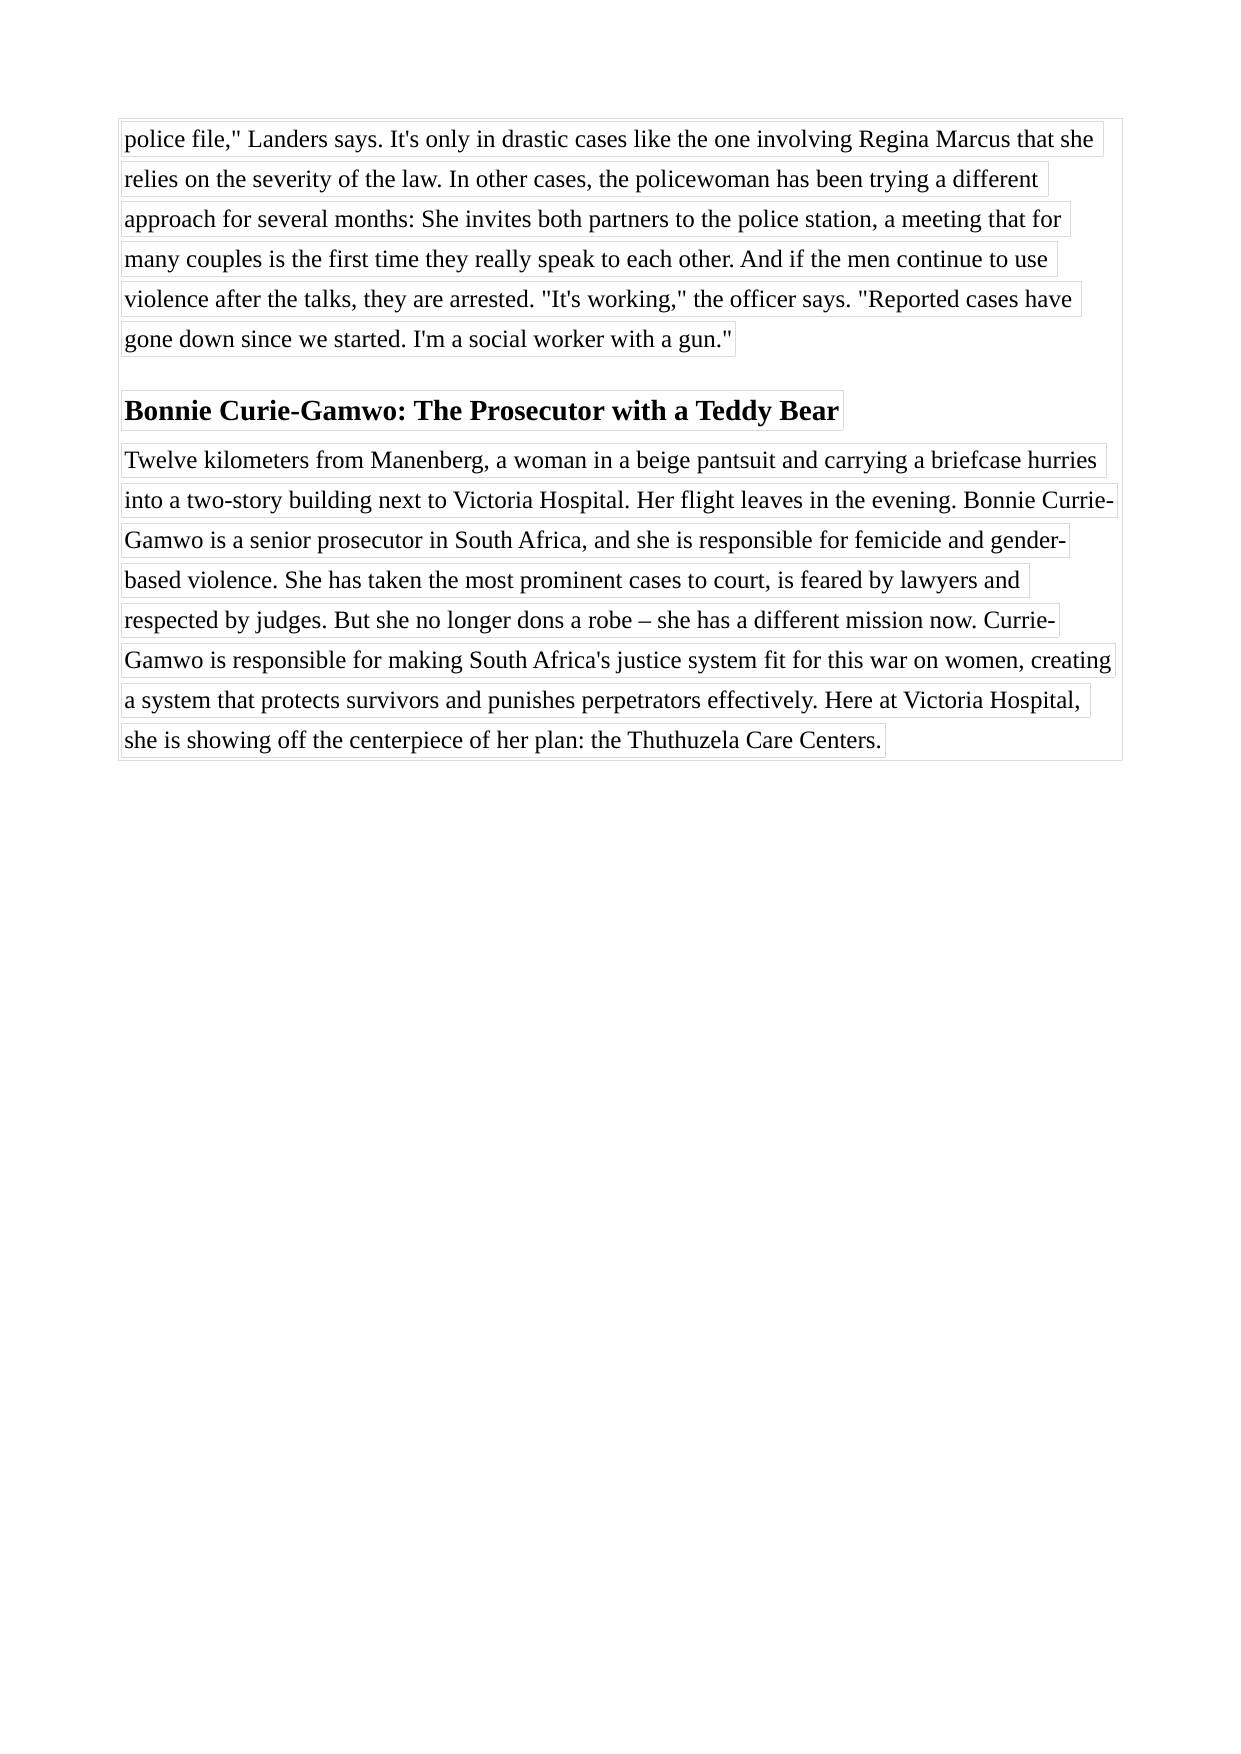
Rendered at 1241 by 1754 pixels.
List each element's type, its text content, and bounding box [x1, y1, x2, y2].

subtitle Bonnie Curie-Gamwo: The Prosecutor with a Teddy Bear [119, 387, 1122, 430]
text Twelve kilometers from Manenberg, a woman in a beige pantsuit and carrying a briefcase hurries into a two-story building next to Victoria Hospital. Her flight leaves in the evening. Bonnie Currie-Gamwo is a senior prosecutor in South Africa, and she is responsible for femicide and gender-based violence. She has taken the most prominent cases to court, is feared by lawyers and respected by judges. But she no longer dons a robe – she has a different mission now. Currie-Gamwo is responsible for making South Africa's justice system fit for this war on women, creating a system that protects survivors and punishes perpetrators effectively. Here at Victoria Hospital, she is showing off the centerpiece of her plan: the Thuthuzela Care Centers. [119, 439, 1122, 760]
text police file," Landers says. It's only in drastic cases like the one involving Regina Marcus that she relies on the severity of the law. In other cases, the policewoman has been trying a different approach for several months: She invites both partners to the police station, a meeting that for many couples is the first time they really speak to each other. And if the men continue to use violence after the talks, they are arrested. "It's working," the officer says. "Reported cases have gone down since we started. I'm a social worker with a gun." [119, 119, 1122, 356]
